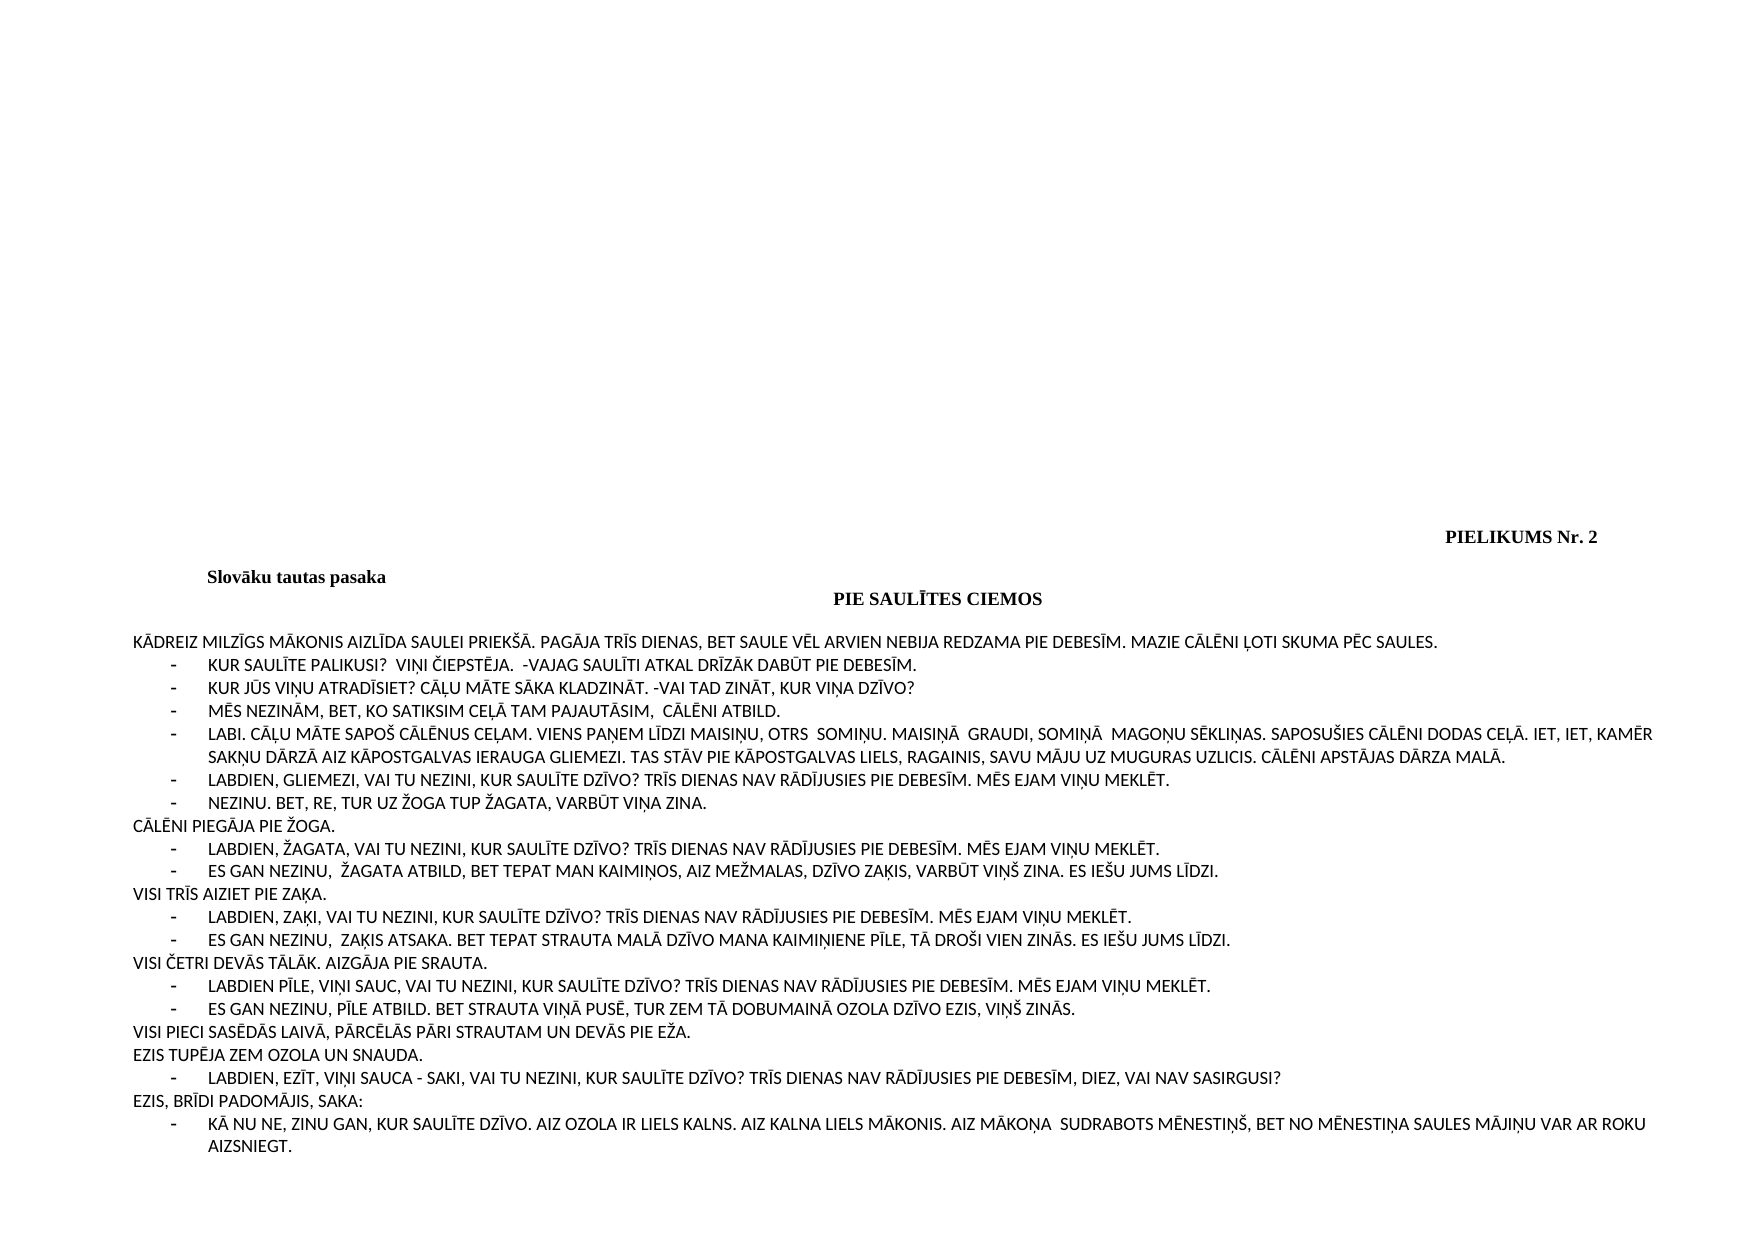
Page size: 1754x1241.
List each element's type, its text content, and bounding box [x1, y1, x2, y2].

list LABDIEN, ZAĶI, VAI TU NEZINI, KUR SAULĪTE DZĪVO? TRĪS DIENAS NAV RĀDĪJUSIES PIE DEBESĪM. MĒS EJAM VIŅU MEKLĒT. [170, 906, 1668, 928]
text EZIS, BRĪDI PADOMĀJIS, SAKA: [133, 1089, 1668, 1112]
list KUR JŪS VIŅU ATRADĪSIET? CĀĻU MĀTE SĀKA KLADZINĀT. -VAI TAD ZINĀT, KUR VIŅA DZĪVO? [170, 676, 1668, 699]
list LABDIEN, EZĪT, VIŅI SAUCA - SAKI, VAI TU NEZINI, KUR SAULĪTE DZĪVO? TRĪS DIENAS NAV RĀDĪJUSIES PIE DEBESĪM, DIEZ, VAI NAV SASIRGUSI? [170, 1066, 1668, 1089]
list LABI. CĀĻU MĀTE SAPOŠ CĀLĒNUS CEĻAM. VIENS PAŅEM LĪDZI MAISIŅU, OTRS SOMIŅU. MAISIŅĀ GRAUDI, SOMIŅĀ MAGOŅU SĒKLIŅAS. SAPOSUŠIES CĀLĒNI DODAS CEĻĀ. IET, IET, KAMĒR SAKŅU DĀRZĀ AIZ KĀPOSTGALVAS IERAUGA GLIEMEZI. TAS STĀV PIE KĀPOSTGALVAS LIELS, RAGAINIS, SAVU MĀJU UZ MUGURAS UZLICIS. CĀLĒNI APSTĀJAS DĀRZA MALĀ. [170, 722, 1668, 768]
text EZIS TUPĒJA ZEM OZOLA UN SNAUDA. [133, 1043, 1668, 1066]
text VISI ČETRI DEVĀS TĀLĀK. AIZGĀJA PIE SRAUTA. [133, 951, 1668, 974]
list ES GAN NEZINU, ZAĶIS ATSAKA. BET TEPAT STRAUTA MALĀ DZĪVO MANA KAIMIŅIENE PĪLE, TĀ DROŠI VIEN ZINĀS. ES IEŠU JUMS LĪDZI. [170, 928, 1668, 951]
text PIELIKUMS Nr. 2 [133, 526, 1598, 548]
text PIE SAULĪTES CIEMOS [207, 587, 1668, 609]
list KUR SAULĪTE PALIKUSI? VIŅI ČIEPSTĒJA. -VAJAG SAULĪTI ATKAL DRĪZĀK DABŪT PIE DEBESĪM. [170, 653, 1668, 676]
list LABDIEN, GLIEMEZI, VAI TU NEZINI, KUR SAULĪTE DZĪVO? TRĪS DIENAS NAV RĀDĪJUSIES PIE DEBESĪM. MĒS EJAM VIŅU MEKLĒT. [170, 768, 1668, 791]
list ES GAN NEZINU, PĪLE ATBILD. BET STRAUTA VIŅĀ PUSĒ, TUR ZEM TĀ DOBUMAINĀ OZOLA DZĪVO EZIS, VIŅŠ ZINĀS. [170, 997, 1668, 1020]
text Slovāku tautas pasaka [207, 566, 1668, 587]
list LABDIEN PĪLE, VIŅI SAUC, VAI TU NEZINI, KUR SAULĪTE DZĪVO? TRĪS DIENAS NAV RĀDĪJUSIES PIE DEBESĪM. MĒS EJAM VIŅU MEKLĒT. [170, 974, 1668, 997]
list KĀ NU NE, ZINU GAN, KUR SAULĪTE DZĪVO. AIZ OZOLA IR LIELS KALNS. AIZ KALNA LIELS MĀKONIS. AIZ MĀKOŅA SUDRABOTS MĒNESTIŅŠ, BET NO MĒNESTIŅA SAULES MĀJIŅU VAR AR ROKU AIZSNIEGT. [170, 1112, 1668, 1158]
text VISI TRĪS AIZIET PIE ZAĶA. [133, 883, 1668, 906]
list ES GAN NEZINU, ŽAGATA ATBILD, BET TEPAT MAN KAIMIŅOS, AIZ MEŽMALAS, DZĪVO ZAĶIS, VARBŪT VIŅŠ ZINA. ES IEŠU JUMS LĪDZI. [170, 860, 1668, 883]
list NEZINU. BET, RE, TUR UZ ŽOGA TUP ŽAGATA, VARBŪT VIŅA ZINA. [170, 791, 1668, 814]
text CĀLĒNI PIEGĀJA PIE ŽOGA. [133, 814, 1668, 837]
list LABDIEN, ŽAGATA, VAI TU NEZINI, KUR SAULĪTE DZĪVO? TRĪS DIENAS NAV RĀDĪJUSIES PIE DEBESĪM. MĒS EJAM VIŅU MEKLĒT. [170, 837, 1668, 860]
list MĒS NEZINĀM, BET, KO SATIKSIM CEĻĀ TAM PAJAUTĀSIM, CĀLĒNI ATBILD. [170, 699, 1668, 722]
text VISI PIECI SASĒDĀS LAIVĀ, PĀRCĒLĀS PĀRI STRAUTAM UN DEVĀS PIE EŽA. [133, 1020, 1668, 1043]
text KĀDREIZ MILZĪGS MĀKONIS AIZLĪDA SAULEI PRIEKŠĀ. PAGĀJA TRĪS DIENAS, BET SAULE VĒL ARVIEN NEBIJA REDZAMA PIE DEBESĪM. MAZIE CĀLĒNI ĻOTI SKUMA PĒC SAULES. [133, 631, 1668, 653]
